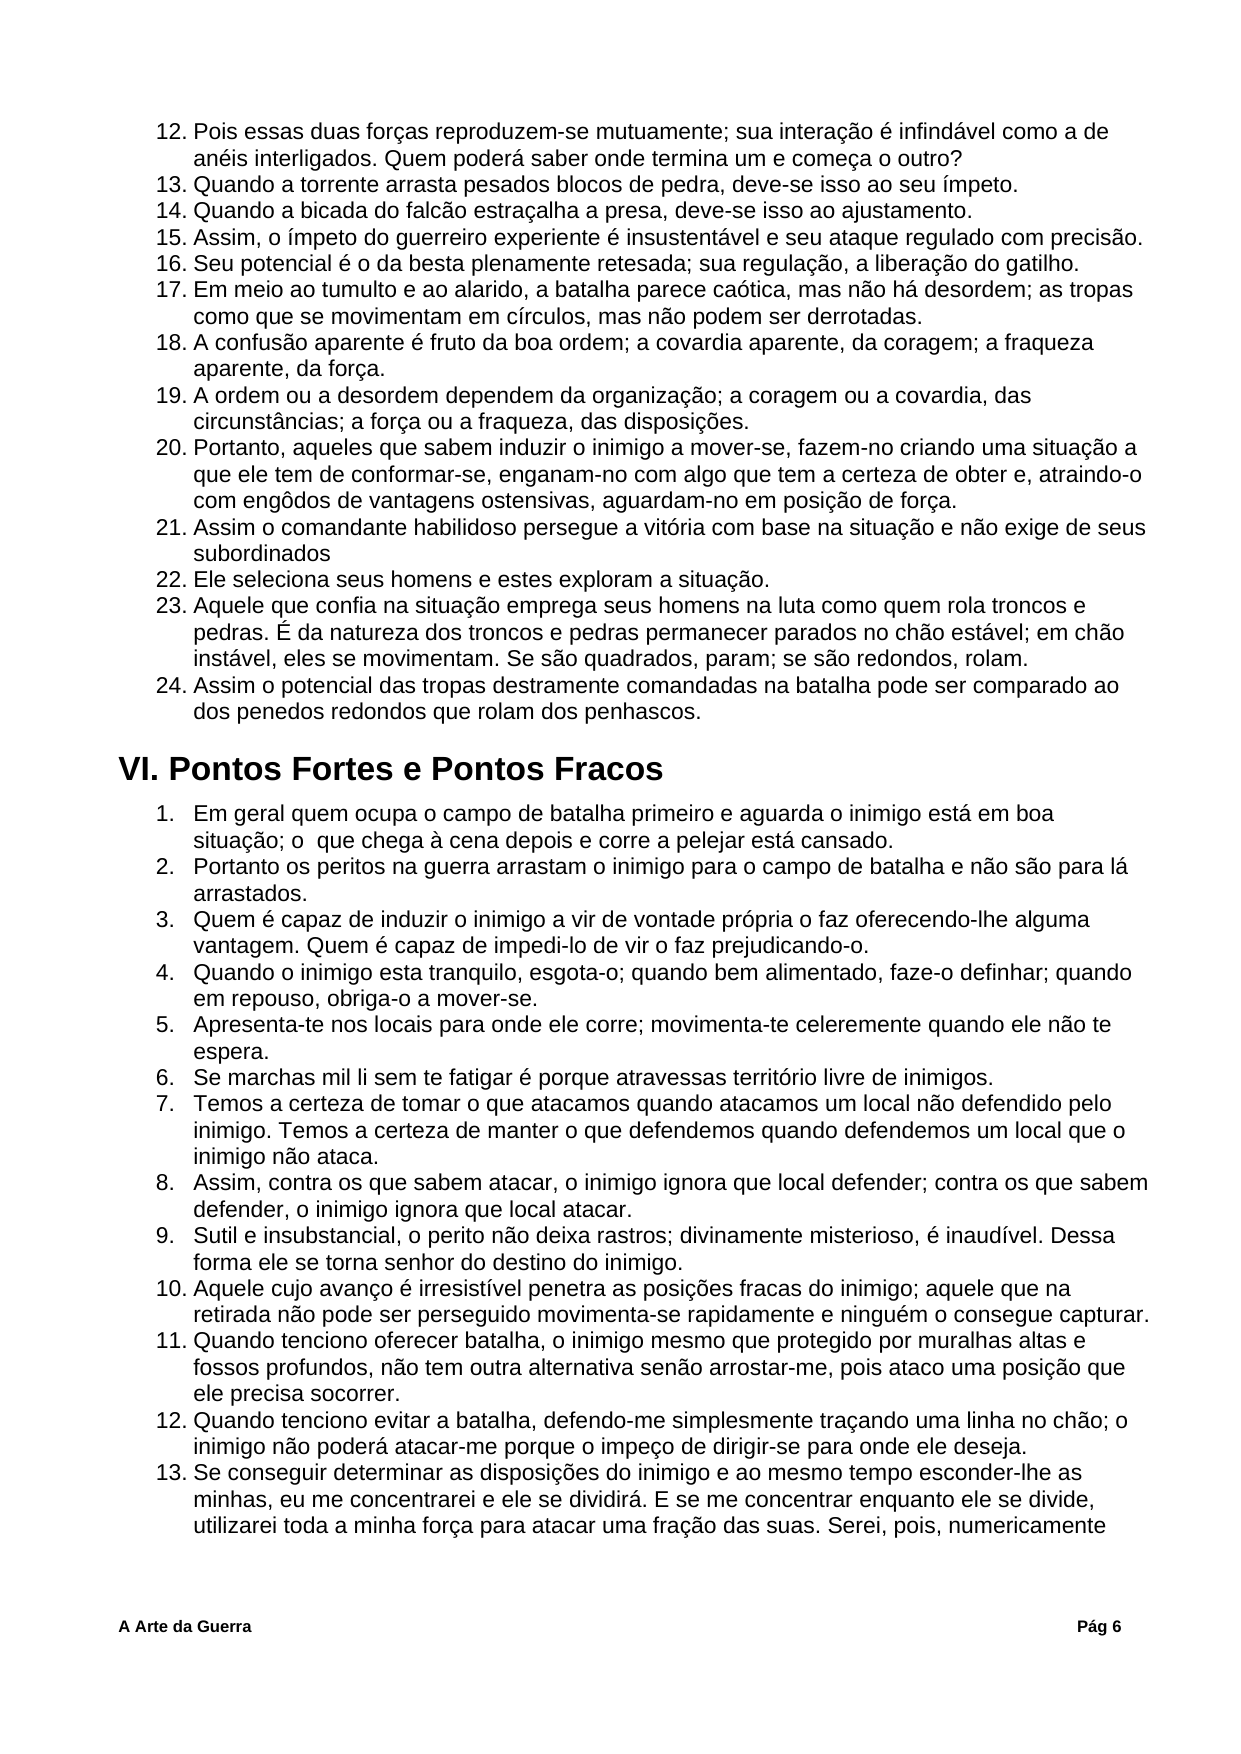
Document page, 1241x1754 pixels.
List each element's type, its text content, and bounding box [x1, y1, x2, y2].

list Quando tenciono evitar a batalha, defendo-me simplesmente traçando uma linha no chão; o inimigo não poderá atacar-me porque o impeço de dirigir-se para onde ele deseja. [156, 1407, 1152, 1459]
list Quando tenciono oferecer batalha, o inimigo mesmo que protegido por muralhas altas e fossos profundos, não tem outra alternativa senão arrostar-me, pois ataco uma posição que ele precisa socorrer. [156, 1327, 1152, 1407]
list Quem é capaz de induzir o inimigo a vir de vontade própria o faz oferecendo-lhe alguma vantagem. Quem é capaz de impedi-lo de vir o faz prejudicando-o. [156, 906, 1152, 958]
list Pois essas duas forças reproduzem-se mutuamente; sua interação é infindável como a de anéis interligados. Quem poderá saber onde termina um e começa o outro? [156, 118, 1152, 171]
list Aquele que confia na situação emprega seus homens na luta como quem rola troncos e pedras. É da natureza dos troncos e pedras permanecer parados no chão estável; em chão instável, eles se movimentam. Se são quadrados, param; se são redondos, rolam. [156, 592, 1152, 672]
list Temos a certeza de tomar o que atacamos quando atacamos um local não defendido pelo inimigo. Temos a certeza de manter o que defendemos quando defendemos um local que o inimigo não ataca. [156, 1090, 1152, 1169]
list Assim o potencial das tropas destramente comandadas na batalha pode ser comparado ao dos penedos redondos que rolam dos penhascos. [156, 672, 1152, 724]
list Em meio ao tumulto e ao alarido, a batalha parece caótica, mas não há desordem; as tropas como que se movimentam em círculos, mas não podem ser derrotadas. [156, 276, 1152, 329]
list Assim o comandante habilidoso persegue a vitória com base na situação e não exige de seus subordinados [156, 513, 1152, 566]
list Portanto, aqueles que sabem induzir o inimigo a mover-se, fazem-no criando uma situação a que ele tem de conformar-se, enganam-no com algo que tem a certeza de obter e, atraindo-o com engôdos de vantagens ostensivas, aguardam-no em posição de força. [156, 434, 1152, 513]
list Aquele cujo avanço é irresistível penetra as posições fracas do inimigo; aquele que na retirada não pode ser perseguido movimenta-se rapidamente e ninguém o consegue capturar. [156, 1275, 1152, 1327]
list A ordem ou a desordem dependem da organização; a coragem ou a covardia, das circunstâncias; a força ou a fraqueza, das disposições. [156, 382, 1152, 434]
list Portanto os peritos na guerra arrastam o inimigo para o campo de batalha e não são para lá arrastados. [156, 853, 1152, 906]
list Seu potencial é o da besta plenamente retesada; sua regulação, a liberação do gatilho. [156, 250, 1152, 276]
list Apresenta-te nos locais para onde ele corre; movimenta-te celeremente quando ele não te espera. [156, 1011, 1152, 1064]
subtitle VI. Pontos Fortes e Pontos Fracos [118, 749, 1152, 788]
list Se conseguir determinar as disposições do inimigo e ao mesmo tempo esconder-lhe as minhas, eu me concentrarei e ele se dividirá. E se me concentrar enquanto ele se divide, utilizarei toda a minha força para atacar uma fração das suas. Serei, pois, numericamente [156, 1459, 1152, 1538]
list Ele seleciona seus homens e estes exploram a situação. [156, 566, 1152, 592]
list Se marchas mil li sem te fatigar é porque atravessas território livre de inimigos. [156, 1064, 1152, 1090]
list Sutil e insubstancial, o perito não deixa rastros; divinamente misterioso, é inaudível. Dessa forma ele se torna senhor do destino do inimigo. [156, 1222, 1152, 1275]
list Quando o inimigo esta tranquilo, esgota-o; quando bem alimentado, faze-o definhar; quando em repouso, obriga-o a mover-se. [156, 958, 1152, 1011]
list Assim, o ímpeto do guerreiro experiente é insustentável e seu ataque regulado com precisão. [156, 223, 1152, 250]
list A confusão aparente é fruto da boa ordem; a covardia aparente, da coragem; a fraqueza aparente, da força. [156, 329, 1152, 382]
list Em geral quem ocupa o campo de batalha primeiro e aguarda o inimigo está em boa situação; o que chega à cena depois e corre a pelejar está cansado. [156, 800, 1152, 853]
list Assim, contra os que sabem atacar, o inimigo ignora que local defender; contra os que sabem defender, o inimigo ignora que local atacar. [156, 1169, 1152, 1222]
list Quando a bicada do falcão estraçalha a presa, deve-se isso ao ajustamento. [156, 197, 1152, 223]
list Quando a torrente arrasta pesados blocos de pedra, deve-se isso ao seu ímpeto. [156, 171, 1152, 197]
